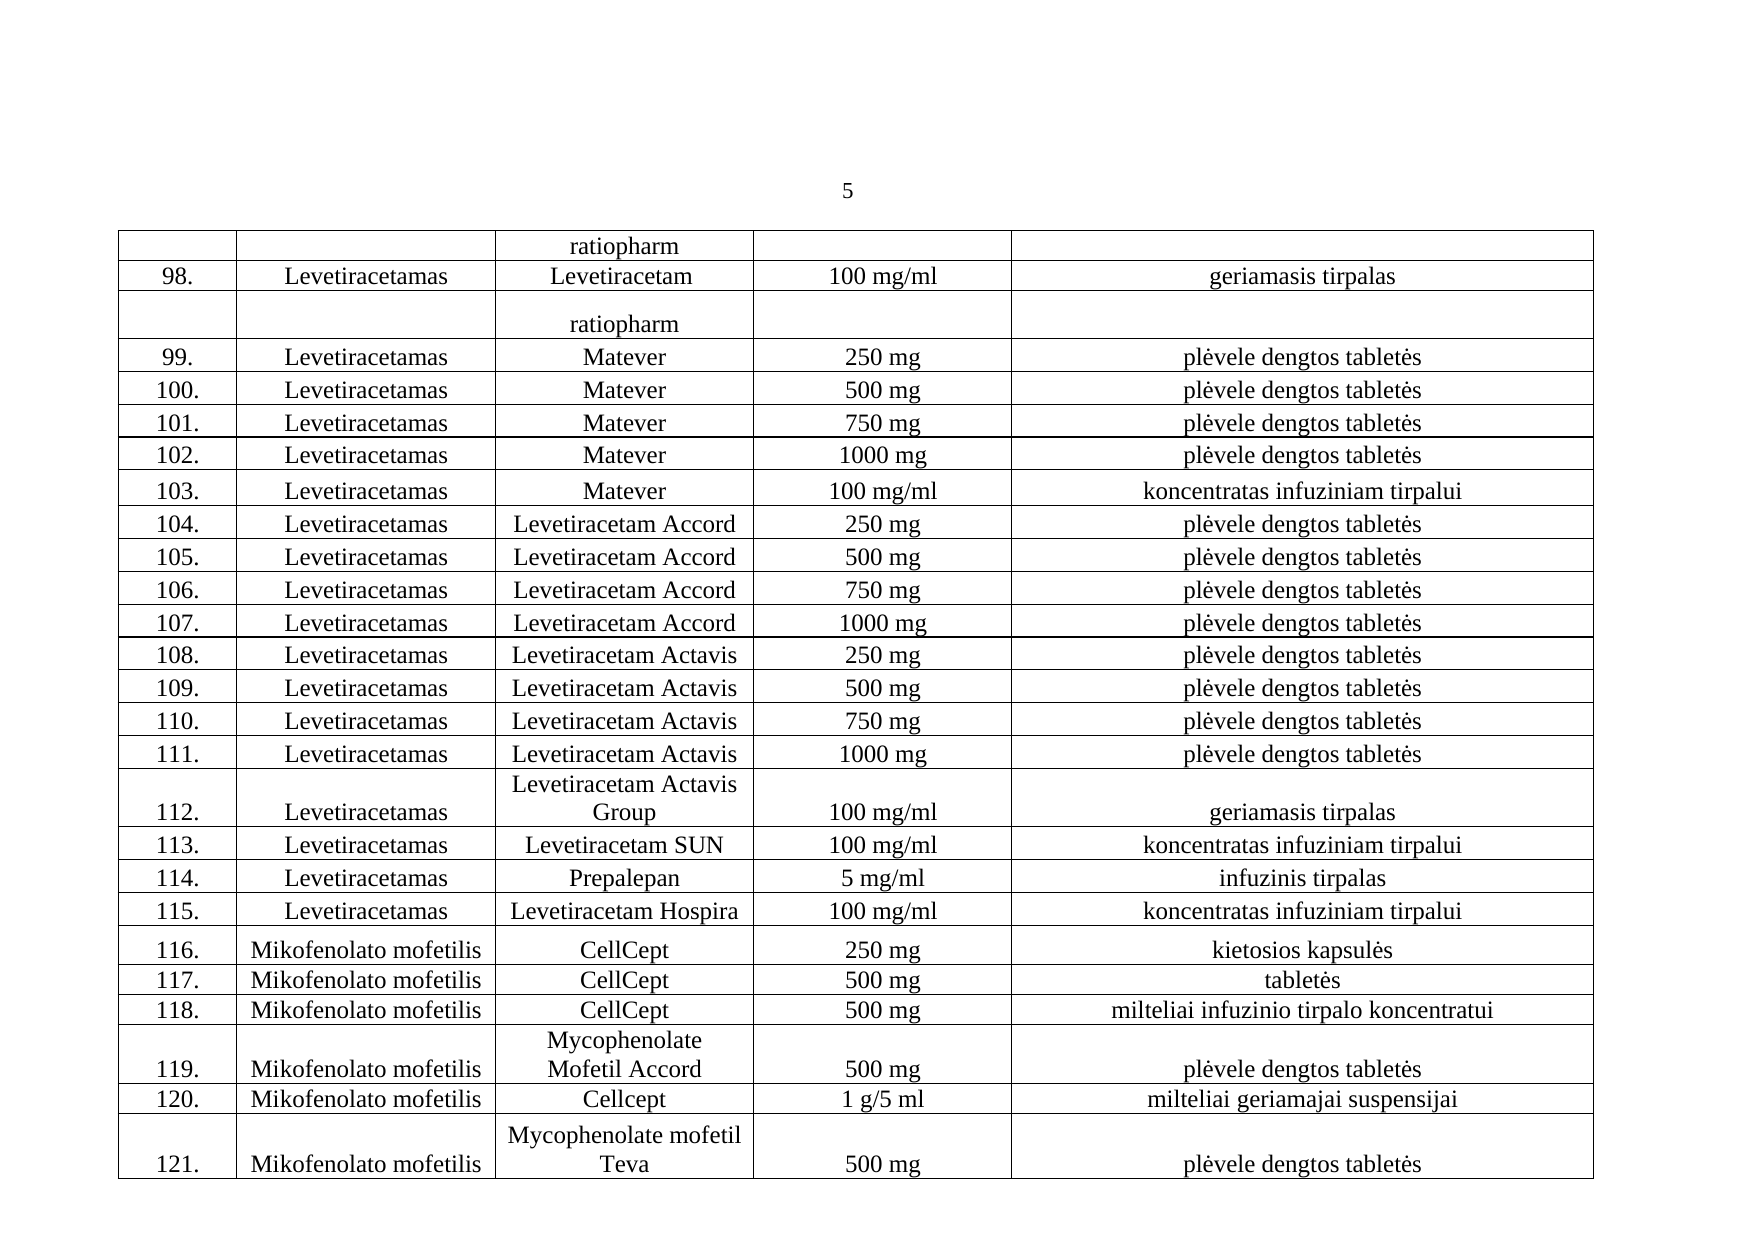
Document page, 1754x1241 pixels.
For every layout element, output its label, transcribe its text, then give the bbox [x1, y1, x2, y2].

table_cell 115. [119, 893, 236, 924]
table_cell 109. [119, 670, 236, 702]
table_cell 105. [119, 539, 236, 571]
table_cell plėvele dengtos tabletės [1012, 736, 1593, 768]
table_cell 110. [119, 703, 236, 735]
table_cell Levetiracetamas [237, 405, 495, 436]
table_cell Matever [496, 405, 753, 436]
table_cell [119, 231, 236, 260]
table_cell 121. [119, 1114, 236, 1178]
table_cell plėvele dengtos tabletės [1012, 506, 1593, 538]
table_cell koncentratas infuziniam tirpalui [1012, 893, 1593, 924]
table_cell 500 mg [754, 1025, 1011, 1083]
table_cell 108. [119, 638, 236, 669]
table_cell CellCept [496, 926, 753, 964]
table_cell Levetiracetamas [237, 670, 495, 702]
table_cell 100 mg/ml [754, 769, 1011, 826]
table_cell 112. [119, 769, 236, 826]
table_cell Levetiracetam Accord [496, 539, 753, 571]
table_cell Levetiracetamas [237, 438, 495, 469]
table_cell Levetiracetamas [237, 539, 495, 571]
table_cell [754, 291, 1011, 338]
table_cell 104. [119, 506, 236, 538]
table_cell plėvele dengtos tabletės [1012, 372, 1593, 403]
table_cell Prepalepan [496, 860, 753, 892]
table_cell 102. [119, 438, 236, 469]
table_cell 500 mg [754, 670, 1011, 702]
table_cell Levetiracetamas [237, 572, 495, 603]
table_cell [237, 291, 495, 338]
table_cell Levetiracetamas [237, 638, 495, 669]
table_cell Levetiracetamas [237, 261, 495, 289]
table_cell Levetiracetamas [237, 506, 495, 538]
table_cell 98. [119, 261, 236, 289]
table_cell 1000 mg [754, 736, 1011, 768]
table_cell plėvele dengtos tabletės [1012, 605, 1593, 636]
table_cell [237, 231, 495, 260]
table_cell Mikofenolato mofetilis [237, 1084, 495, 1112]
table_cell Levetiracetam Accord [496, 572, 753, 603]
table_cell Levetiracetamas [237, 736, 495, 768]
table_cell geriamasis tirpalas [1012, 261, 1593, 289]
table_cell Levetiracetamas [237, 372, 495, 403]
table_cell Levetiracetamas [237, 339, 495, 371]
table_cell 120. [119, 1084, 236, 1112]
table_cell Mikofenolato mofetilis [237, 1025, 495, 1083]
table_cell 250 mg [754, 926, 1011, 964]
table_cell plėvele dengtos tabletės [1012, 438, 1593, 469]
table_cell Matever [496, 438, 753, 469]
table_cell Levetiracetam Actavis [496, 703, 753, 735]
table_cell plėvele dengtos tabletės [1012, 703, 1593, 735]
table_cell Levetiracetamas [237, 703, 495, 735]
table_cell plėvele dengtos tabletės [1012, 670, 1593, 702]
table_cell Levetiracetamas [237, 827, 495, 859]
table_cell 119. [119, 1025, 236, 1083]
table_cell 100. [119, 372, 236, 403]
table_cell Levetiracetam [496, 261, 753, 289]
table_cell Cellcept [496, 1084, 753, 1112]
table_cell 99. [119, 339, 236, 371]
table_cell plėvele dengtos tabletės [1012, 572, 1593, 603]
table_cell 118. [119, 995, 236, 1024]
table_cell Levetiracetam SUN [496, 827, 753, 859]
table_cell milteliai geriamajai suspensijai [1012, 1084, 1593, 1112]
table_cell 750 mg [754, 572, 1011, 603]
table_cell 113. [119, 827, 236, 859]
table_cell Levetiracetam Hospira [496, 893, 753, 924]
table_cell 100 mg/ml [754, 827, 1011, 859]
table_cell Levetiracetamas [237, 860, 495, 892]
table_cell ratiopharm [496, 231, 753, 260]
table_cell 250 mg [754, 638, 1011, 669]
table_cell plėvele dengtos tabletės [1012, 1114, 1593, 1178]
table_cell 1000 mg [754, 605, 1011, 636]
table_cell [119, 291, 236, 338]
table_cell Levetiracetamas [237, 769, 495, 826]
table_cell Mikofenolato mofetilis [237, 1114, 495, 1178]
table_cell koncentratas infuziniam tirpalui [1012, 827, 1593, 859]
table_cell milteliai infuzinio tirpalo koncentratui [1012, 995, 1593, 1024]
table_cell plėvele dengtos tabletės [1012, 539, 1593, 571]
table_cell 750 mg [754, 703, 1011, 735]
table_cell [1012, 291, 1593, 338]
table_cell 500 mg [754, 965, 1011, 994]
table_cell 111. [119, 736, 236, 768]
table_cell ratiopharm [496, 291, 753, 338]
table_cell 114. [119, 860, 236, 892]
table_cell Mikofenolato mofetilis [237, 926, 495, 964]
table_cell Levetiracetamas [237, 470, 495, 505]
table_cell Mikofenolato mofetilis [237, 965, 495, 994]
table_cell 101. [119, 405, 236, 436]
table_cell Mikofenolato mofetilis [237, 995, 495, 1024]
table_cell 117. [119, 965, 236, 994]
table_cell 107. [119, 605, 236, 636]
table_cell plėvele dengtos tabletės [1012, 1025, 1593, 1083]
table_cell Mycophenolate mofetil Teva [496, 1114, 753, 1178]
table_cell 500 mg [754, 372, 1011, 403]
table_cell 100 mg/ml [754, 261, 1011, 289]
table_cell 1000 mg [754, 438, 1011, 469]
table_cell CellCept [496, 995, 753, 1024]
table_cell Levetiracetam Actavis [496, 670, 753, 702]
table_cell 100 mg/ml [754, 893, 1011, 924]
table_cell Matever [496, 339, 753, 371]
table_cell 250 mg [754, 339, 1011, 371]
table_cell 250 mg [754, 506, 1011, 538]
table_cell Levetiracetam Actavis [496, 638, 753, 669]
table_cell 500 mg [754, 1114, 1011, 1178]
table_cell 500 mg [754, 995, 1011, 1024]
table_cell 5 mg/ml [754, 860, 1011, 892]
table_cell Matever [496, 372, 753, 403]
table_cell 100 mg/ml [754, 470, 1011, 505]
table_cell [754, 231, 1011, 260]
table_cell 500 mg [754, 539, 1011, 571]
table_cell 103. [119, 470, 236, 505]
table_cell Levetiracetamas [237, 893, 495, 924]
table_cell 750 mg [754, 405, 1011, 436]
table_cell Levetiracetamas [237, 605, 495, 636]
table_cell Mycophenolate Mofetil Accord [496, 1025, 753, 1083]
table_cell 1 g/5 ml [754, 1084, 1011, 1112]
table_cell kietosios kapsulės [1012, 926, 1593, 964]
table_cell Levetiracetam Accord [496, 605, 753, 636]
table_cell plėvele dengtos tabletės [1012, 405, 1593, 436]
table_cell tabletės [1012, 965, 1593, 994]
table_cell Levetiracetam Accord [496, 506, 753, 538]
table_cell plėvele dengtos tabletės [1012, 638, 1593, 669]
table_cell 106. [119, 572, 236, 603]
table_cell Levetiracetam Actavis [496, 736, 753, 768]
table_cell plėvele dengtos tabletės [1012, 339, 1593, 371]
table_cell infuzinis tirpalas [1012, 860, 1593, 892]
table_cell 116. [119, 926, 236, 964]
table_cell koncentratas infuziniam tirpalui [1012, 470, 1593, 505]
table_cell geriamasis tirpalas [1012, 769, 1593, 826]
table_cell [1012, 231, 1593, 260]
table_cell Levetiracetam Actavis Group [496, 769, 753, 826]
table_cell Matever [496, 470, 753, 505]
table_cell CellCept [496, 965, 753, 994]
